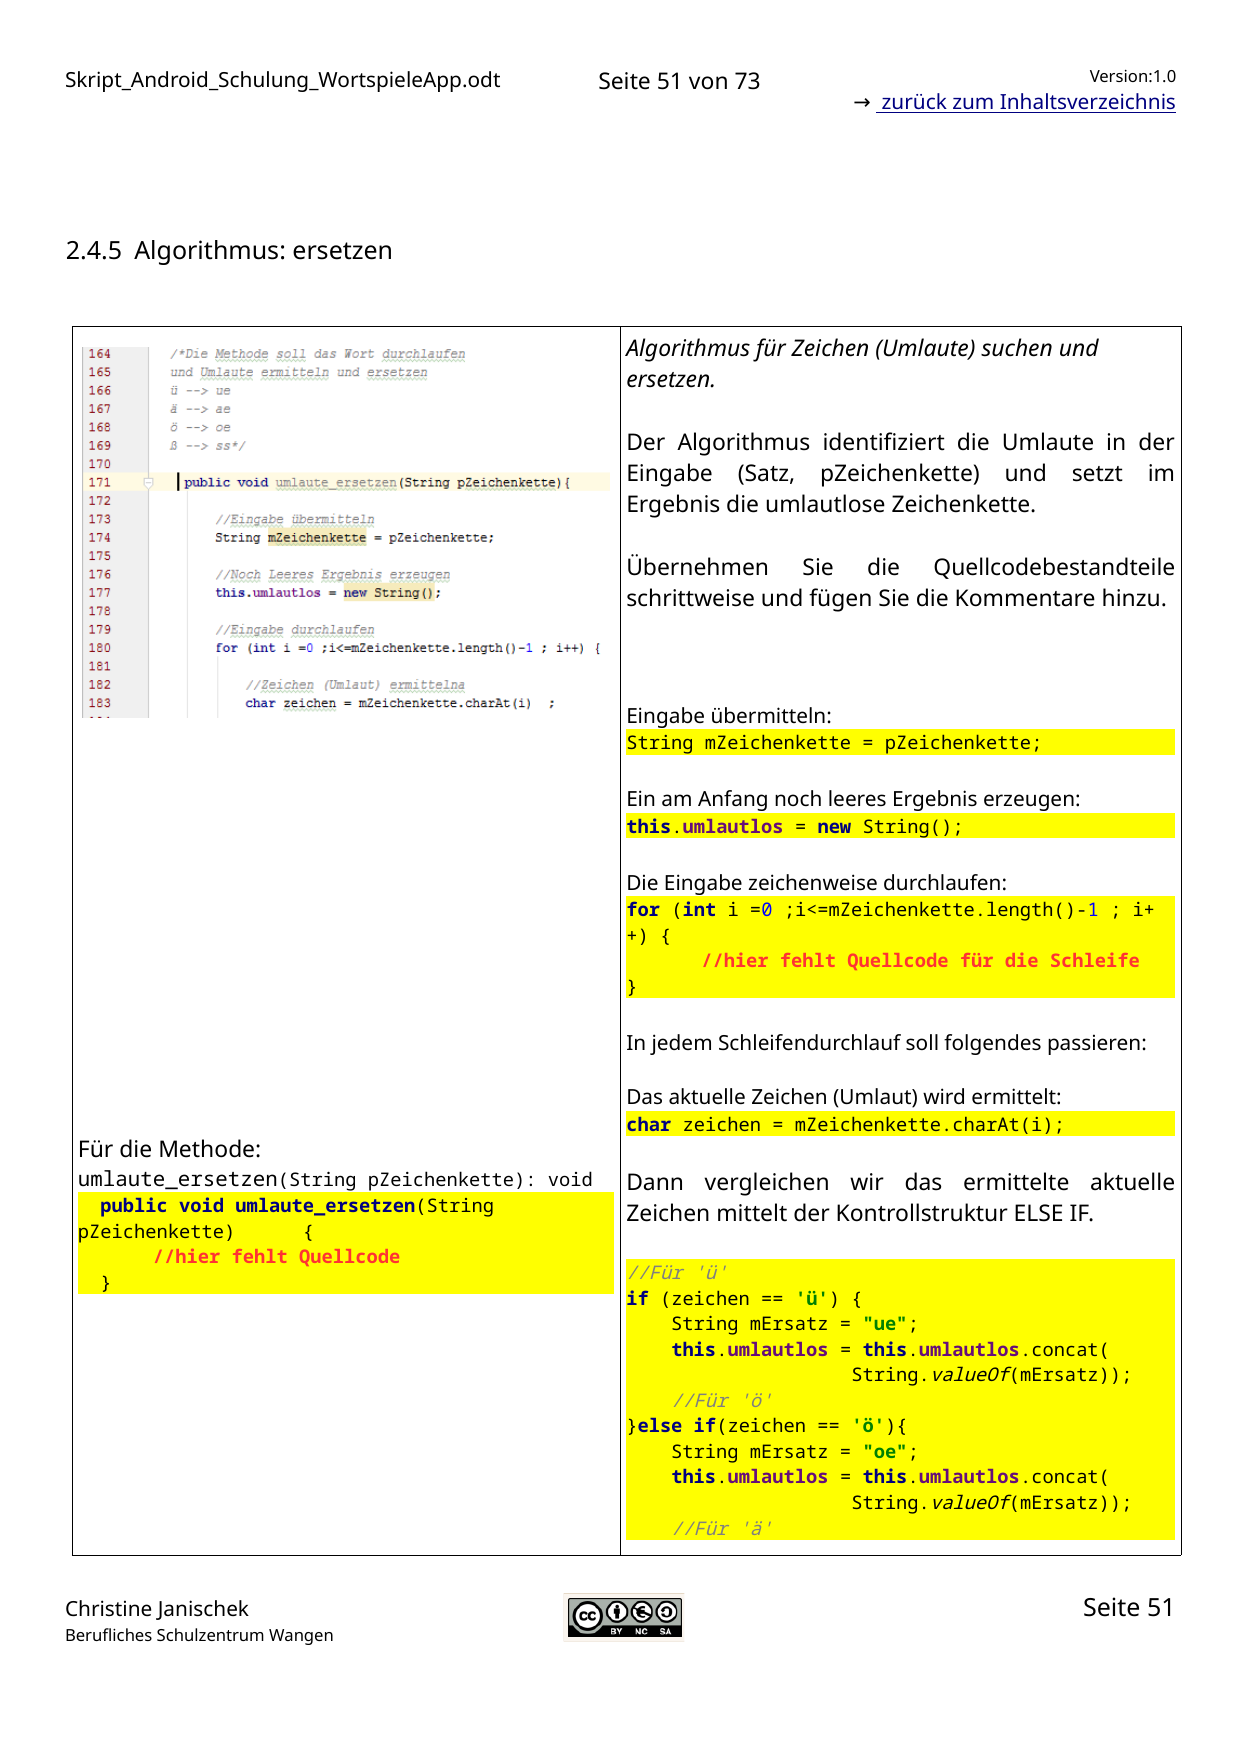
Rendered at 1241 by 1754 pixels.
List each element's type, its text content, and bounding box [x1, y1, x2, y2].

table_header Für die Methode: umlaute_ersetzen(String pZeichenkette): void public void umlaute_ersetzen(String pZeichenkette) { //hier fehlt Quellcode } [73, 327, 620, 1554]
subtitle Algorithmus: ersetzen [59, 233, 1181, 267]
table_header Algorithmus für Zeichen (Umlaute) suchen und ersetzen. Der Algorithmus identifiziert die Umlaute in der Eingabe (Satz, pZeichenkette) und setzt im Ergebnis die umlautlose Zeichenkette. Übernehmen Sie die Quellcodebestandteile schrittweise und fügen Sie die Kommentare hinzu. Eingabe übermitteln: String mZeichenkette = pZeichenkette; Ein am Anfang noch leeres Ergebnis erzeugen: this.umlautlos = new String(); Die Eingabe zeichenweise durchlaufen: for (int i =0 ;i<=mZeichenkette.length()-1 ; i++) { //hier fehlt Quellcode für die Schleife } In jedem Schleifendurchlauf soll folgendes passieren: Das aktuelle Zeichen (Umlaut) wird ermittelt: char zeichen = mZeichenkette.charAt(i); Dann vergleichen wir das ermittelte aktuelle Zeichen mittelt der Kontrollstruktur ELSE IF. //Für 'ü' if (zeichen == 'ü') { String mErsatz = "ue"; this.umlautlos = this.umlautlos.concat( String.valueOf(mErsatz)); //Für 'ö' }else if(zeichen == 'ö'){ String mErsatz = "oe"; this.umlautlos = this.umlautlos.concat( String.valueOf(mErsatz)); //Für 'ä' [621, 327, 1181, 1554]
picture [82, 347, 610, 718]
picture [563, 1592, 685, 1642]
